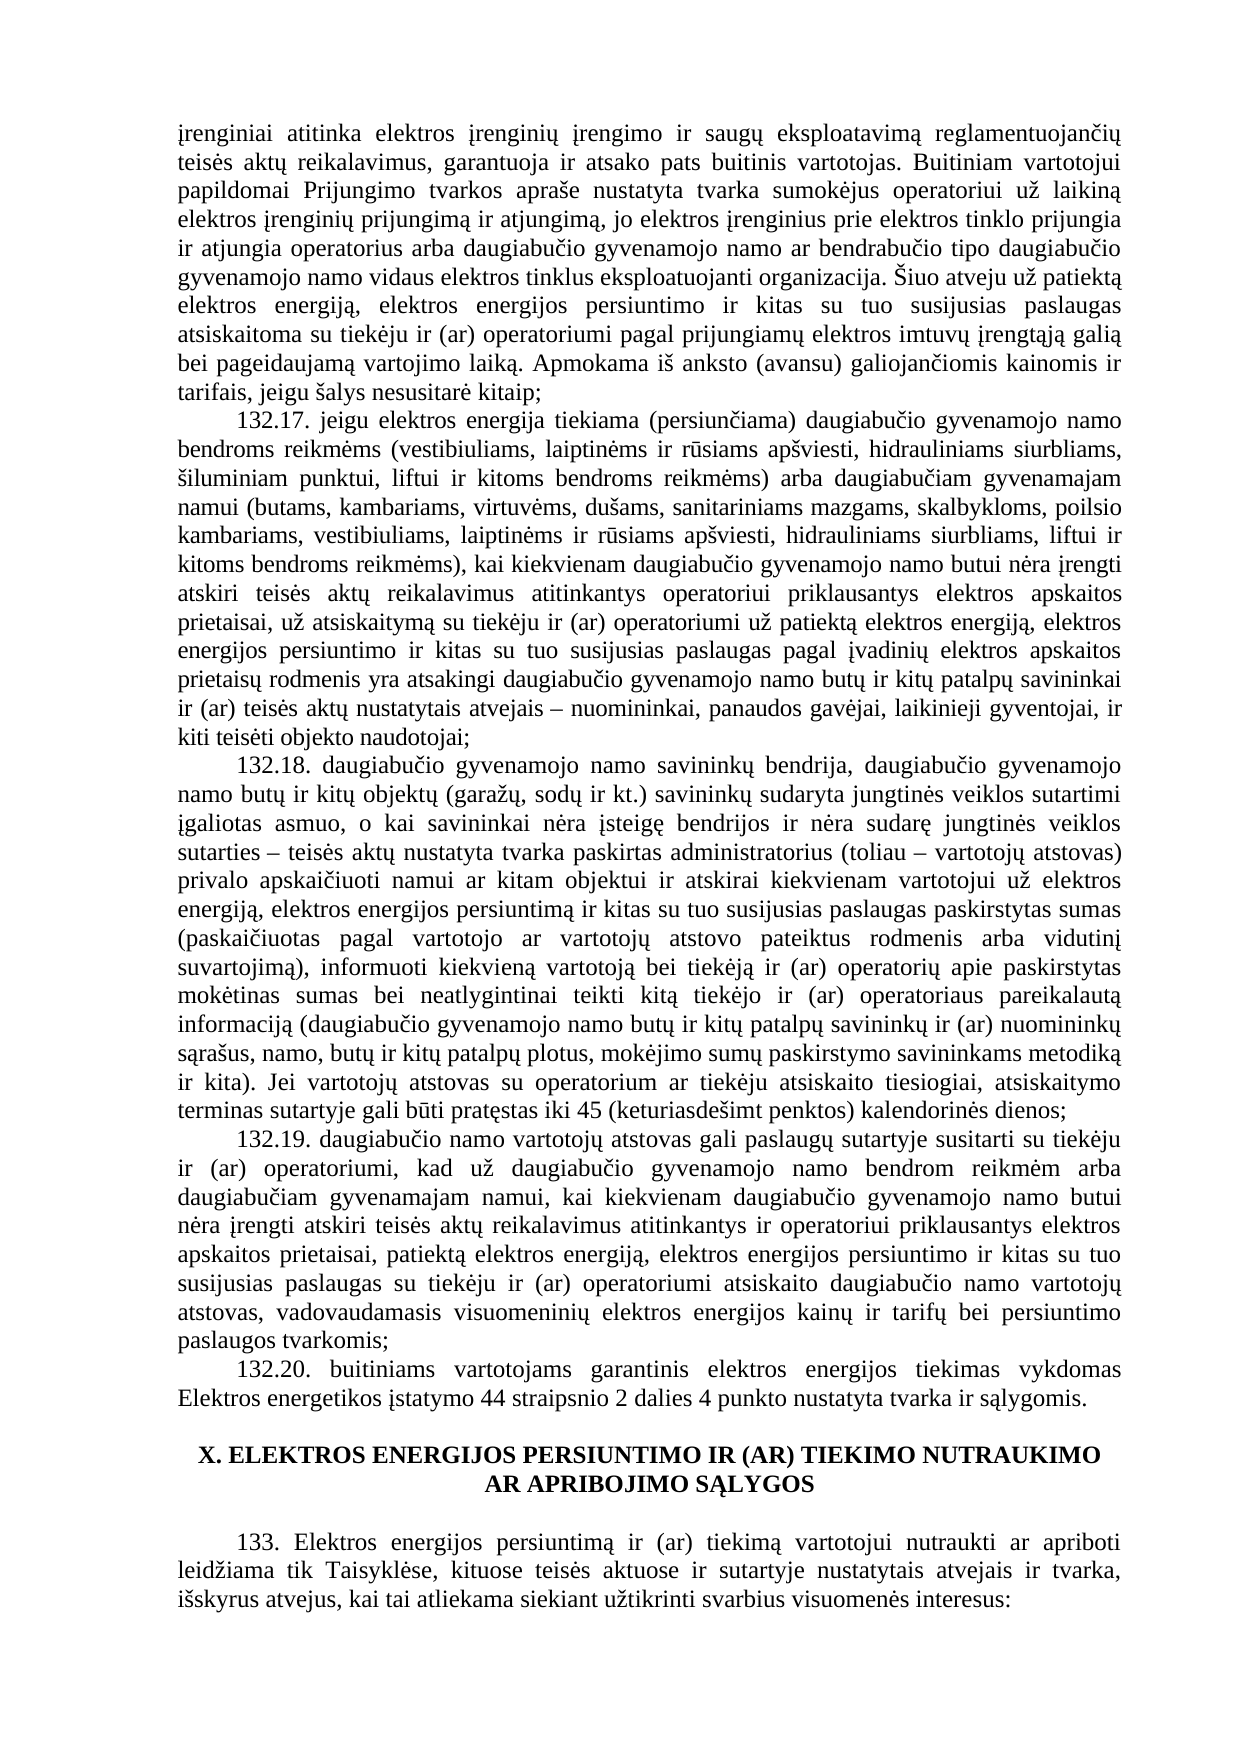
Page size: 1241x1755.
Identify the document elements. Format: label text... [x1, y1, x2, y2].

text 133. Elektros energijos persiuntimą ir (ar) tiekimą vartotojui nutraukti ar apriboti leidžiama tik Taisyklėse, kituose teisės aktuose ir sutartyje nustatytais atvejais ir tvarka, išskyrus atvejus, kai tai atliekama siekiant užtikrinti svarbius visuomenės interesus: [177, 1527, 1122, 1613]
text 132.18. daugiabučio gyvenamojo namo savininkų bendrija, daugiabučio gyvenamojo namo butų ir kitų objektų (garažų, sodų ir kt.) savininkų sudaryta jungtinės veiklos sutartimi įgaliotas asmuo, o kai savininkai nėra įsteigę bendrijos ir nėra sudarę jungtinės veiklos sutarties – teisės aktų nustatyta tvarka paskirtas administratorius (toliau – vartotojų atstovas) privalo apskaičiuoti namui ar kitam objektui ir atskirai kiekvienam vartotojui už elektros energiją, elektros energijos persiuntimą ir kitas su tuo susijusias paslaugas paskirstytas sumas (paskaičiuotas pagal vartotojo ar vartotojų atstovo pateiktus rodmenis arba vidutinį suvartojimą), informuoti kiekvieną vartotoją bei tiekėją ir (ar) operatorių apie paskirstytas mokėtinas sumas bei neatlygintinai teikti kitą tiekėjo ir (ar) operatoriaus pareikalautą informaciją (daugiabučio gyvenamojo namo butų ir kitų patalpų savininkų ir (ar) nuomininkų sąrašus, namo, butų ir kitų patalpų plotus, mokėjimo sumų paskirstymo savininkams metodiką ir kita). Jei vartotojų atstovas su operatorium ar tiekėju atsiskaito tiesiogiai, atsiskaitymo terminas sutartyje gali būti pratęstas iki 45 (keturiasdešimt penktos) kalendorinės dienos; [177, 751, 1122, 1124]
text 132.17. jeigu elektros energija tiekiama (persiunčiama) daugiabučio gyvenamojo namo bendroms reikmėms (vestibiuliams, laiptinėms ir rūsiams apšviesti, hidrauliniams siurbliams, šiluminiam punktui, liftui ir kitoms bendroms reikmėms) arba daugiabučiam gyvenamajam namui (butams, kambariams, virtuvėms, dušams, sanitariniams mazgams, skalbykloms, poilsio kambariams, vestibiuliams, laiptinėms ir rūsiams apšviesti, hidrauliniams siurbliams, liftui ir kitoms bendroms reikmėms), kai kiekvienam daugiabučio gyvenamojo namo butui nėra įrengti atskiri teisės aktų reikalavimus atitinkantys operatoriui priklausantys elektros apskaitos prietaisai, už atsiskaitymą su tiekėju ir (ar) operatoriumi už patiektą elektros energiją, elektros energijos persiuntimo ir kitas su tuo susijusias paslaugas pagal įvadinių elektros apskaitos prietaisų rodmenis yra atsakingi daugiabučio gyvenamojo namo butų ir kitų patalpų savininkai ir (ar) teisės aktų nustatytais atvejais – nuomininkai, panaudos gavėjai, laikinieji gyventojai, ir kiti teisėti objekto naudotojai; [177, 406, 1122, 751]
text 132.19. daugiabučio namo vartotojų atstovas gali paslaugų sutartyje susitarti su tiekėju ir (ar) operatoriumi, kad už daugiabučio gyvenamojo namo bendrom reikmėm arba daugiabučiam gyvenamajam namui, kai kiekvienam daugiabučio gyvenamojo namo butui nėra įrengti atskiri teisės aktų reikalavimus atitinkantys ir operatoriui priklausantys elektros apskaitos prietaisai, patiektą elektros energiją, elektros energijos persiuntimo ir kitas su tuo susijusias paslaugas su tiekėju ir (ar) operatoriumi atsiskaito daugiabučio namo vartotojų atstovas, vadovaudamasis visuomeninių elektros energijos kainų ir tarifų bei persiuntimo paslaugos tvarkomis; [177, 1124, 1122, 1354]
text X. ELEKTROS ENERGIJOS PERSIUNTIMO IR (AR) TIEKIMO NUTRAUKIMO AR APRIBOJIMO SĄLYGOS [177, 1441, 1122, 1498]
text 132.20. buitiniams vartotojams garantinis elektros energijos tiekimas vykdomas Elektros energetikos įstatymo 44 straipsnio 2 dalies 4 punkto nustatyta tvarka ir sąlygomis. [177, 1354, 1122, 1412]
text įrenginiai atitinka elektros įrenginių įrengimo ir saugų eksploatavimą reglamentuojančių teisės aktų reikalavimus, garantuoja ir atsako pats buitinis vartotojas. Buitiniam vartotojui papildomai Prijungimo tvarkos apraše nustatyta tvarka sumokėjus operatoriui už laikiną elektros įrenginių prijungimą ir atjungimą, jo elektros įrenginius prie elektros tinklo prijungia ir atjungia operatorius arba daugiabučio gyvenamojo namo ar bendrabučio tipo daugiabučio gyvenamojo namo vidaus elektros tinklus eksploatuojanti organizacija. Šiuo atveju už patiektą elektros energiją, elektros energijos persiuntimo ir kitas su tuo susijusias paslaugas atsiskaitoma su tiekėju ir (ar) operatoriumi pagal prijungiamų elektros imtuvų įrengtąją galią bei pageidaujamą vartojimo laiką. Apmokama iš anksto (avansu) galiojančiomis kainomis ir tarifais, jeigu šalys nesusitarė kitaip; [177, 118, 1122, 406]
